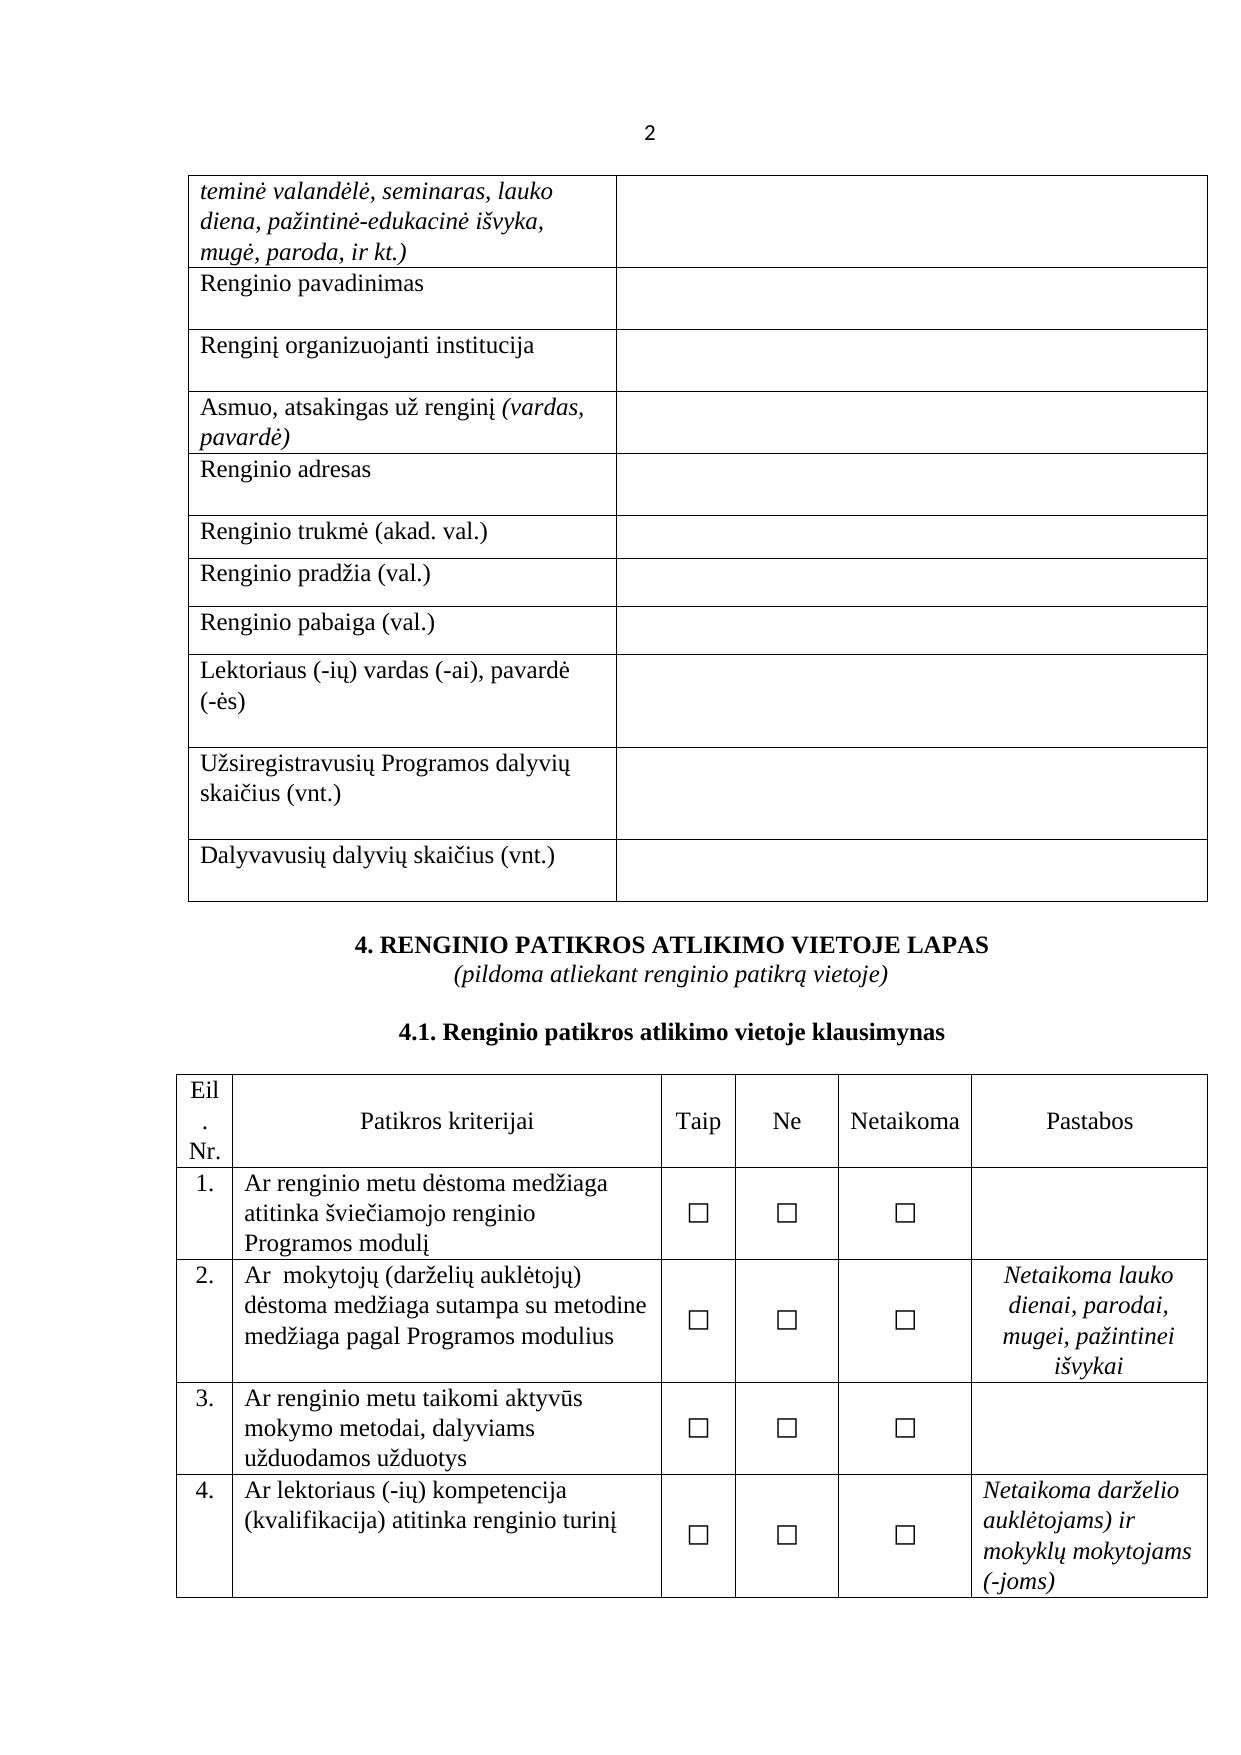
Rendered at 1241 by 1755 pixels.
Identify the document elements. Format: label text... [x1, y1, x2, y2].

text 4.1. Renginio patikros atlikimo vietoje klausimynas [177, 1017, 1122, 1046]
table_header Netaikoma [839, 1075, 971, 1167]
table_header [617, 176, 1207, 267]
table_cell Renginio pabaiga (val.) [189, 607, 616, 654]
table_cell Ar renginio metu taikomi aktyvūs mokymo metodai, dalyviams užduodamos užduotys [233, 1383, 661, 1474]
table_header Patikros kriterijai [233, 1075, 661, 1167]
table_cell [617, 655, 1207, 747]
table_cell 3. [177, 1383, 232, 1474]
table_cell Ar lektoriaus (-ių) kompetencija (kvalifikacija) atitinka renginio turinį [233, 1475, 661, 1597]
text (pildoma atliekant renginio patikrą vietoje) [177, 959, 1122, 988]
table_cell [617, 748, 1207, 839]
table_cell ⬜ [736, 1260, 838, 1382]
table_cell ⬜ [662, 1260, 735, 1382]
table_cell Netaikoma lauko dienai, parodai, mugei, pažintinei išvykai [972, 1260, 1207, 1382]
table_cell Renginio pradžia (val.) [189, 559, 616, 606]
table_cell ⬜ [839, 1475, 971, 1597]
table_cell [972, 1383, 1207, 1474]
table_cell [617, 268, 1207, 329]
table_cell Ar mokytojų (darželių auklėtojų) dėstoma medžiaga sutampa su metodine medžiaga pagal Programos modulius [233, 1260, 661, 1382]
table_cell [617, 516, 1207, 557]
table_cell Renginį organizuojanti institucija [189, 330, 616, 391]
table_cell ⬜ [662, 1383, 735, 1474]
table_cell Ar renginio metu dėstoma medžiaga atitinka šviečiamojo renginio Programos modulį [233, 1168, 661, 1259]
table_cell ⬜ [839, 1383, 971, 1474]
table_header teminė valandėlė, seminaras, lauko diena, pažintinė-edukacinė išvyka, mugė, paroda, ir kt.) [189, 176, 616, 267]
table_cell ⬜ [736, 1383, 838, 1474]
table_header Pastabos [972, 1075, 1207, 1167]
table_header Eil. Nr. [177, 1075, 232, 1167]
table_header Taip [662, 1075, 735, 1167]
table_cell 4. [177, 1475, 232, 1597]
table_cell Netaikoma darželio auklėtojams) ir mokyklų mokytojams (-joms) [972, 1475, 1207, 1597]
table_cell [617, 607, 1207, 654]
table_cell 2. [177, 1260, 232, 1382]
table_cell ⬜ [736, 1168, 838, 1259]
table_cell ⬜ [839, 1168, 971, 1259]
table_cell [617, 454, 1207, 515]
table_cell Renginio adresas [189, 454, 616, 515]
table_cell ⬜ [662, 1168, 735, 1259]
table_cell 1. [177, 1168, 232, 1259]
table_cell Renginio trukmė (akad. val.) [189, 516, 616, 557]
table_cell [972, 1168, 1207, 1259]
text 4. RENGINIO PATIKROS ATLIKIMO VIETOJE LAPAS [177, 931, 1122, 959]
table_cell [617, 392, 1207, 453]
table_cell [617, 840, 1207, 901]
table_cell [617, 330, 1207, 391]
table_cell [617, 559, 1207, 606]
table_cell Dalyvavusių dalyvių skaičius (vnt.) [189, 840, 616, 901]
table_cell Renginio pavadinimas [189, 268, 616, 329]
table_cell Lektoriaus (-ių) vardas (-ai), pavardė (-ės) [189, 655, 616, 747]
table_cell ⬜ [662, 1475, 735, 1597]
table_cell Asmuo, atsakingas už renginį (vardas, pavardė) [189, 392, 616, 453]
table_cell Užsiregistravusių Programos dalyvių skaičius (vnt.) [189, 748, 616, 839]
table_cell ⬜ [839, 1260, 971, 1382]
table_header Ne [736, 1075, 838, 1167]
table_cell ⬜ [736, 1475, 838, 1597]
